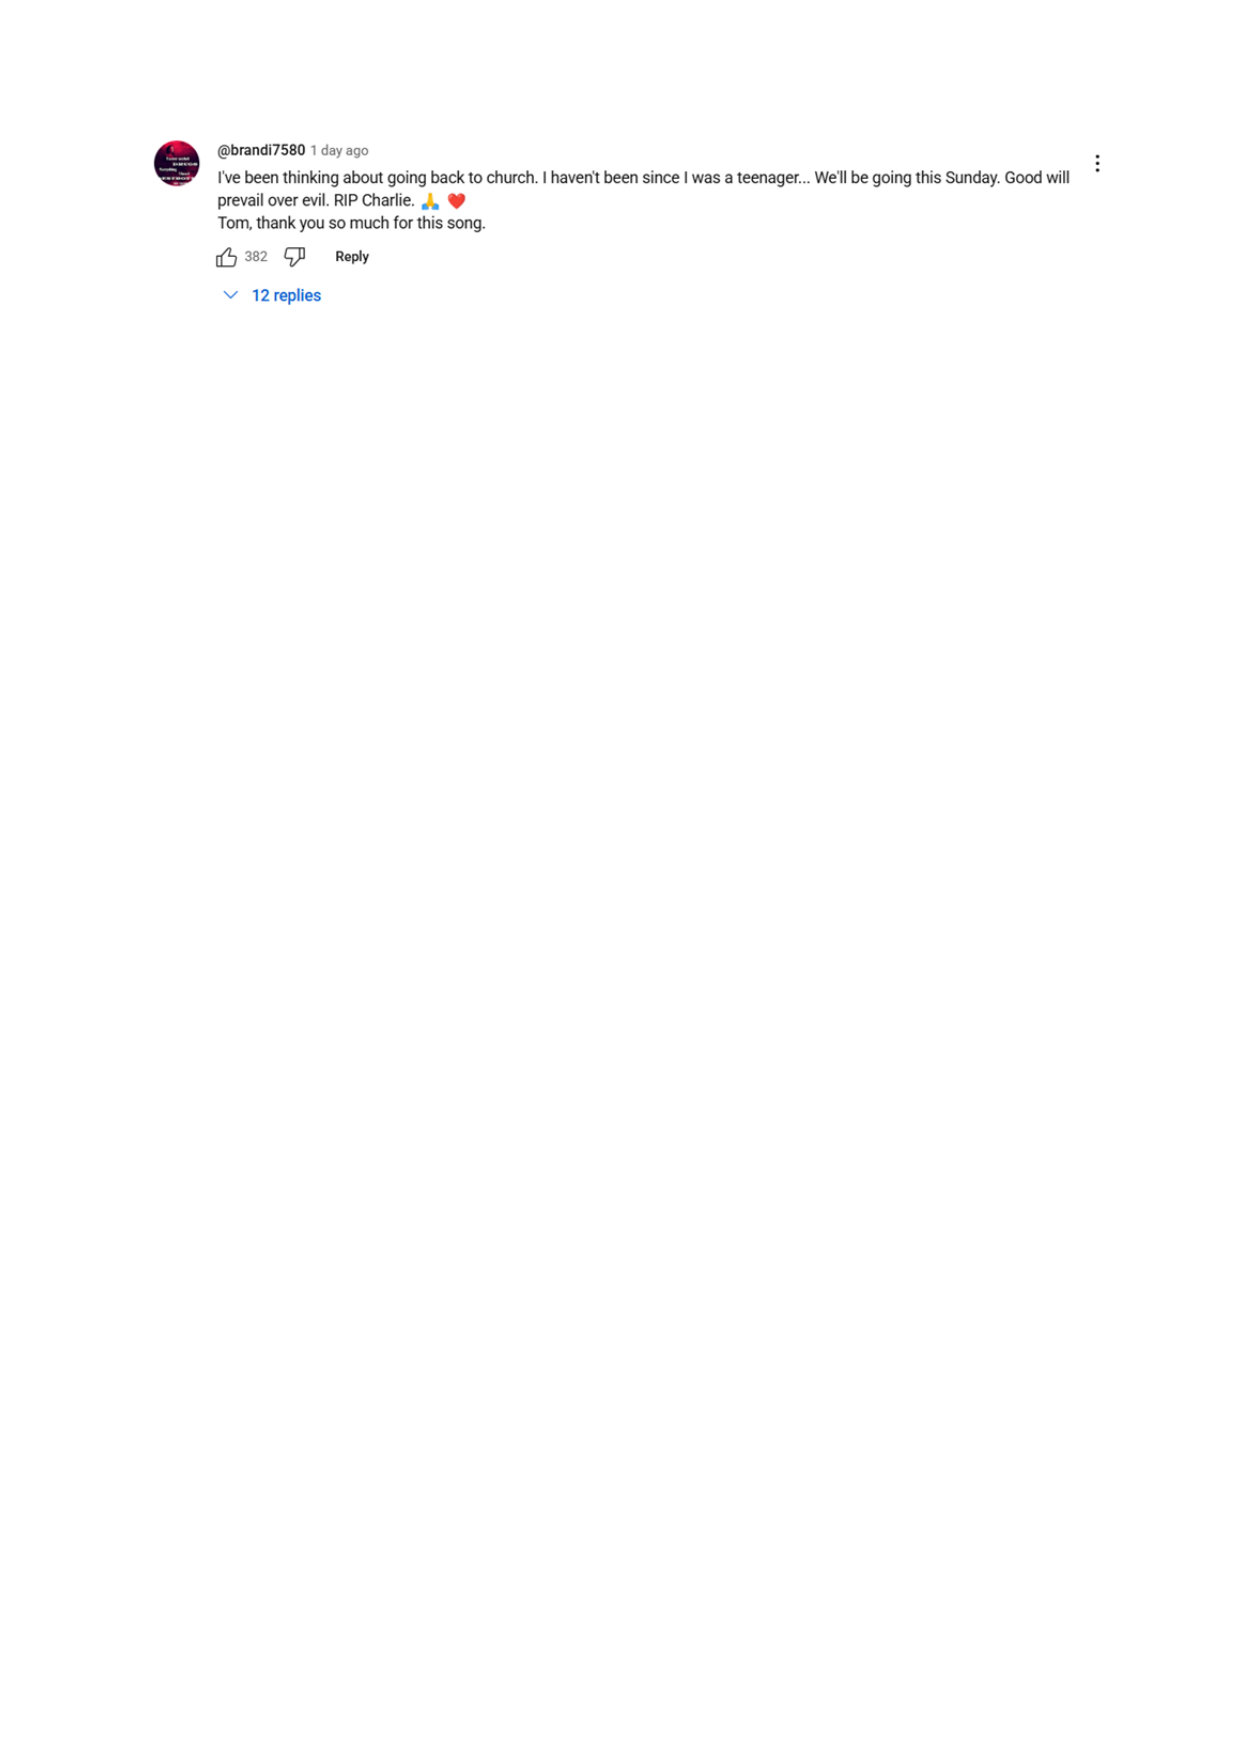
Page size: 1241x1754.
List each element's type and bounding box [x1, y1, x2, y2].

picture [118, 118, 1123, 321]
